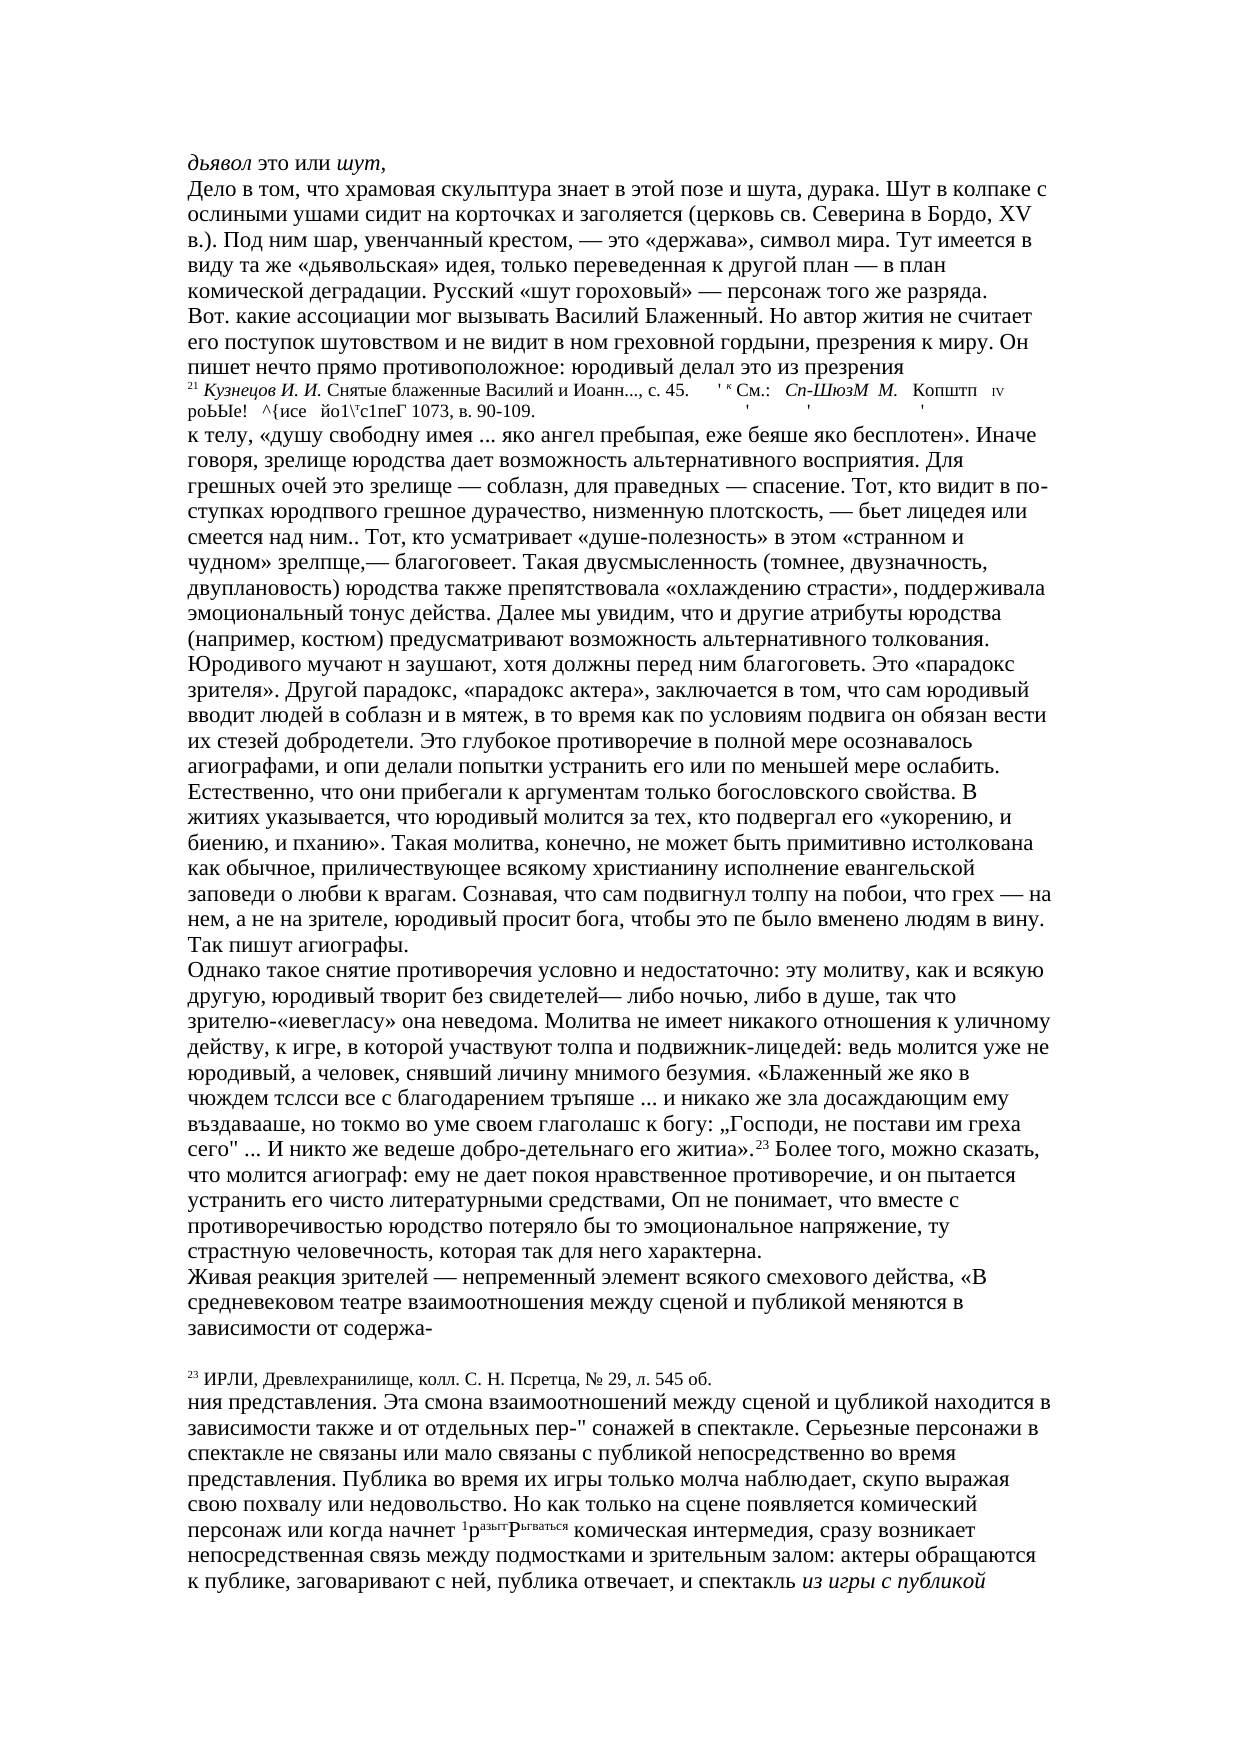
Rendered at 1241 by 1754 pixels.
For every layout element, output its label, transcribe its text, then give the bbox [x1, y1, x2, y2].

text Однако такое снятие противоречия условно и недостаточно: эту молитву, как и всякую другую, юродивый творит без свиде­телей— либо ночью, либо в душе, так что зрителю-«иевегласу» она неведома. Молитва не имеет никакого отношения к уличному действу, к игре, в которой участвуют толпа и подвижник-лице­дей: ведь молится уже не юродивый, а человек, снявший личину мнимого безумия. «Блаженный же яко в чюждем тслсси все с благодарением тръпяше ... и никако же зла досаждающим ему въздавааше, но токмо во уме своем глаголашс к богу: „Гос­поди, не постави им греха сего" ... И никто же ведеше добро-детельнаго его житиа».23 Более того, можно сказать, что молится агиограф: ему не дает покоя нравственное противоречие, и он пытается устранить его чисто литературными средствами, Оп не понимает, что вместе с противоречивостью юродство потеряло бы то эмоциональное напряжение, ту страстную человечность, кото­рая так для него характерна. [187, 957, 1053, 1264]
text Дело в том, что храмовая скульптура знает в этой позе и шута, дурака. Шут в колпаке с ослиными ушами сидит на кор­точках и заголяется (церковь св. Северина в Бордо, XV в.). Под ним шар, увенчанный крестом, — это «держава», символ мира. Тут имеется в виду та же «дьявольская» идея, только пере­веденная к другой план — в план комической деградации. Рус­ский «шут гороховый» — персонаж того же разряда. [187, 176, 1053, 303]
text Юродивого мучают н заушают, хотя должны перед ним бла­гоговеть. Это «парадокс зрителя». Другой парадокс, «парадокс актера», заключается в том, что сам юродивый вводит людей в соблазн и в мятеж, в то время как по условиям подвига он обя­зан вести их стезей добродетели. Это глубокое противоречие в полной мере осознавалось агиографами, и опи делали попытки устранить его или по меньшей мере ослабить. Естественно, что они прибегали к аргументам только богословского свойства. В житиях указывается, что юродивый молится за тех, кто под­вергал его «укорению, и биению, и пханию». Такая молитва, конечно, не может быть примитивно истолкована как обычное, приличествующее всякому христианину исполнение евангельской заповеди о любви к врагам. Сознавая, что сам подвигнул толпу на побои, что грех — на нем, а не на зрителе, юродивый просит бога, чтобы это пе было вменено людям в вину. Так пишут агиографы. [187, 651, 1053, 957]
text 23 ИРЛИ, Древлехранилище, колл. С. Н. Псретца, № 29, л. 545 об. [187, 1368, 1053, 1389]
text 21 Кузнецов И. И. Снятые блаженные Василий и Иоанн..., с. 45. ' к См.: Сп-ШюзМ М. Копштп iv роЬЫе! ^{исе йо1\тс1пеГ 1073, в. 90-109. ' ' ' [187, 380, 1053, 421]
text Живая реакция зрителей — непременный элемент всякого смехового действа, «В средневековом театре взаимоотношения между сценой и публикой меняются в зависимости от содержа- [187, 1264, 1053, 1340]
text Вот. какие ассоциации мог вызывать Василий Блаженный. Но автор жития не считает его поступок шутовством и не видит в ном греховной гордыни, презрения к миру. Он пишет нечто прямо противоположное: юродивый делал это из презрения [187, 303, 1053, 380]
text ния представления. Эта смона взаимоотношений между сценой и цубликой находится в зависимости также и от отдельных пер-" сонажей в спектакле. Серьезные персонажи в спектакле не свя­заны или мало связаны с публикой непосредственно во время представления. Публика во время их игры только молча наблю­дает, скупо выражая свою похвалу или недовольство. Но как только на сцене появляется комический персонаж или когда начнет 1разьггРьгваться комическая интермедия, сразу возникает непосредственная связь между подмостками и зрительным залом: актеры обращаются к публике, заговаривают с ней, публика от­вечает, и спектакль из игры с публикой [187, 1389, 1053, 1593]
text дьявол это или шут, [187, 150, 1053, 176]
text к телу, «душу свободну имея ... яко ангел пребыпая, еже беяше яко бесплотен». Иначе говоря, зрелище юродства дает возмож­ность альтернативного восприятия. Для грешных очей это зре­лище — соблазн, для праведных — спасение. Тот, кто видит в по­ступках юродпвого грешное дурачество, низменную плотскость, — бьет лицедея или смеется над ним.. Тот, кто усматривает «душе-полезность» в этом «странном и чудном» зрелпще,— благоговеет. Такая двусмысленность (томнее, двузначность, двуплановость) юродства также препятствовала «охлаждению страсти», поддер­живала эмоциональный тонус действа. Далее мы увидим, что и другие атрибуты юродства (например, костюм) предусматривают возможность альтернативного толкования. [187, 421, 1053, 651]
